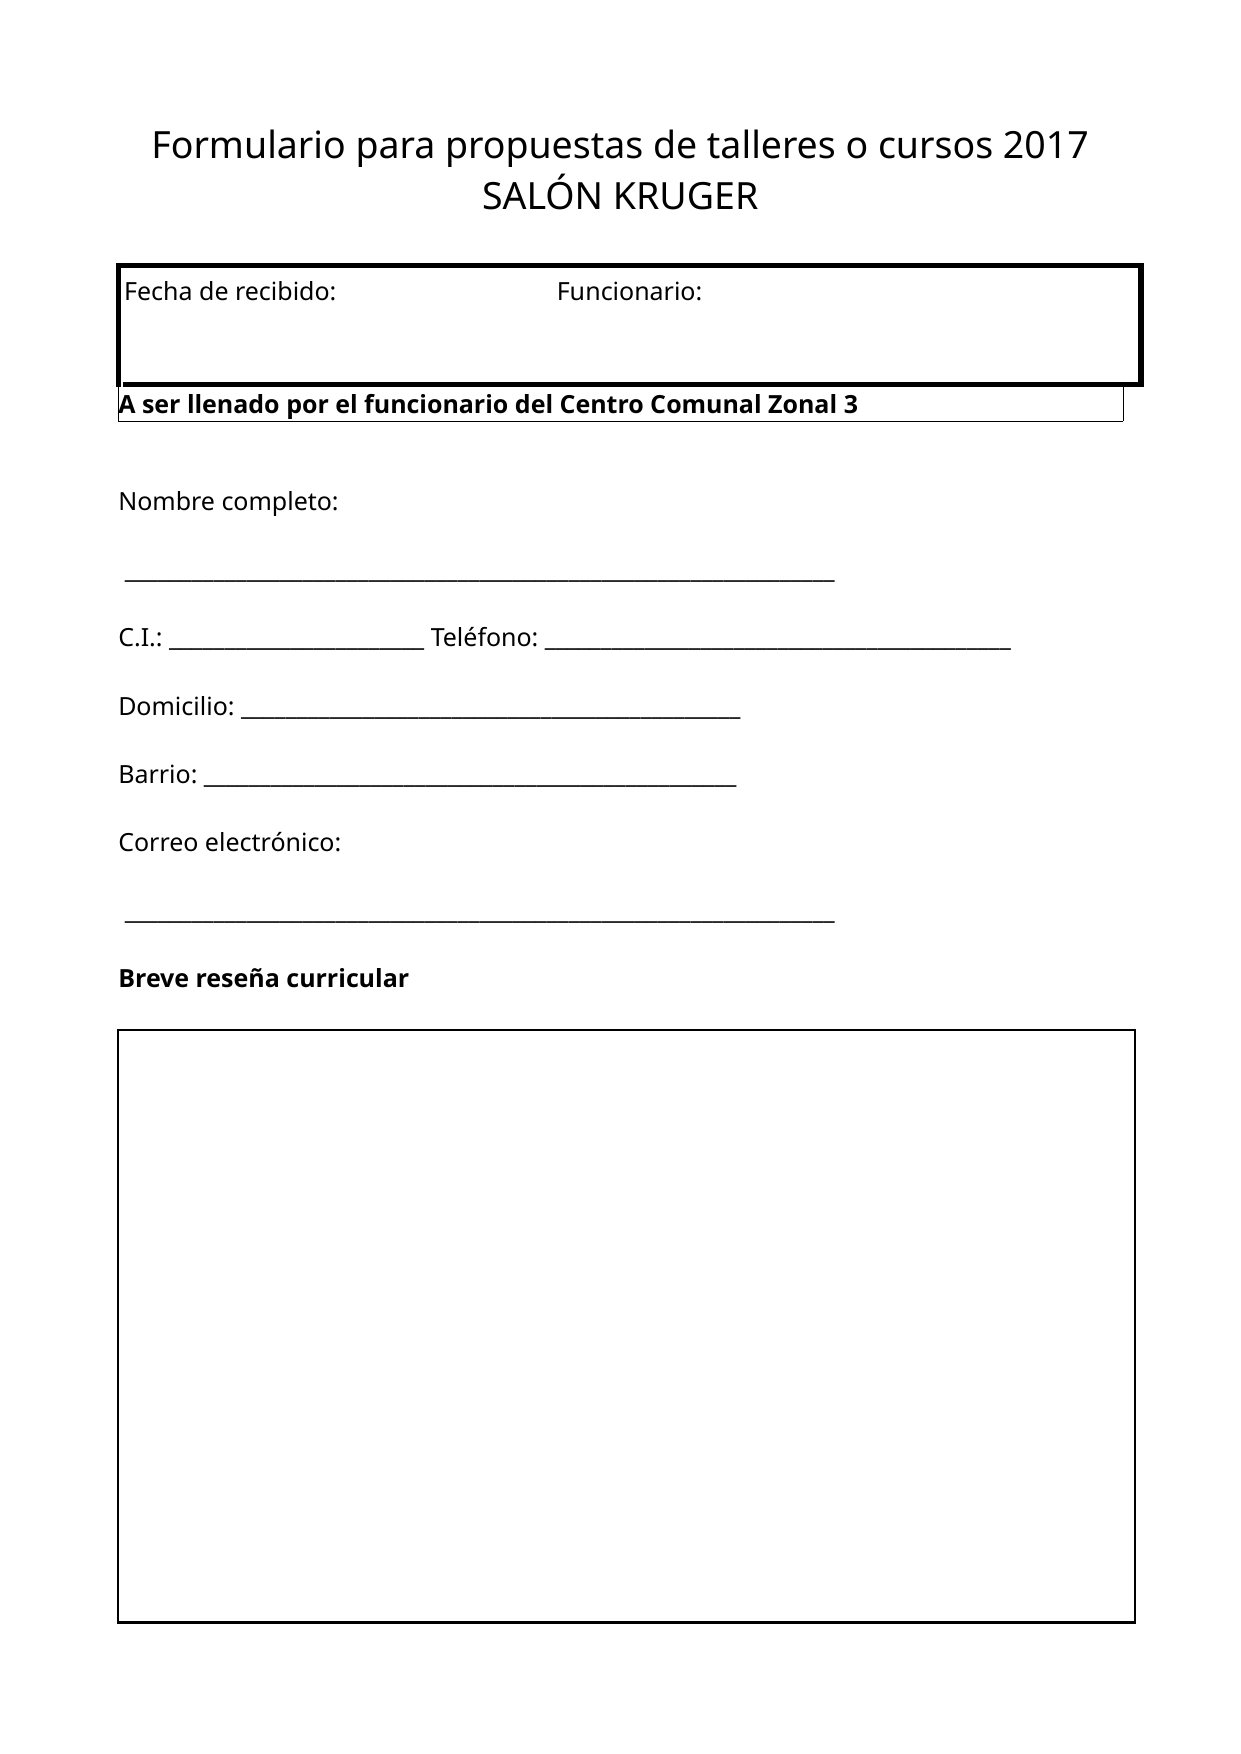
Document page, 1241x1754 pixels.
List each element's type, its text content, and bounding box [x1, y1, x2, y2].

text ________________________________________________________________ [118, 552, 1122, 586]
text SALÓN KRUGER [118, 169, 1122, 220]
text Domicilio: _____________________________________________ [118, 688, 1122, 722]
text Nombre completo: [118, 484, 1122, 518]
table_cell A ser llenado por el funcionario del Centro Comunal Zonal 3 [119, 382, 1123, 421]
text C.I.: _______________________ Teléfono: __________________________________________ [118, 620, 1122, 654]
text Formulario para propuestas de talleres o cursos 2017 [118, 118, 1122, 169]
table_cell [1133, 387, 1141, 421]
text Correo electrónico: [118, 824, 1122, 858]
table_cell [1124, 387, 1133, 421]
table_header Fecha de recibido: Funcionario: [121, 268, 1138, 382]
table_header [119, 1031, 1134, 1621]
text ________________________________________________________________ [118, 893, 1122, 927]
text Barrio: ________________________________________________ [118, 756, 1122, 790]
text Breve reseña curricular [118, 961, 1122, 995]
